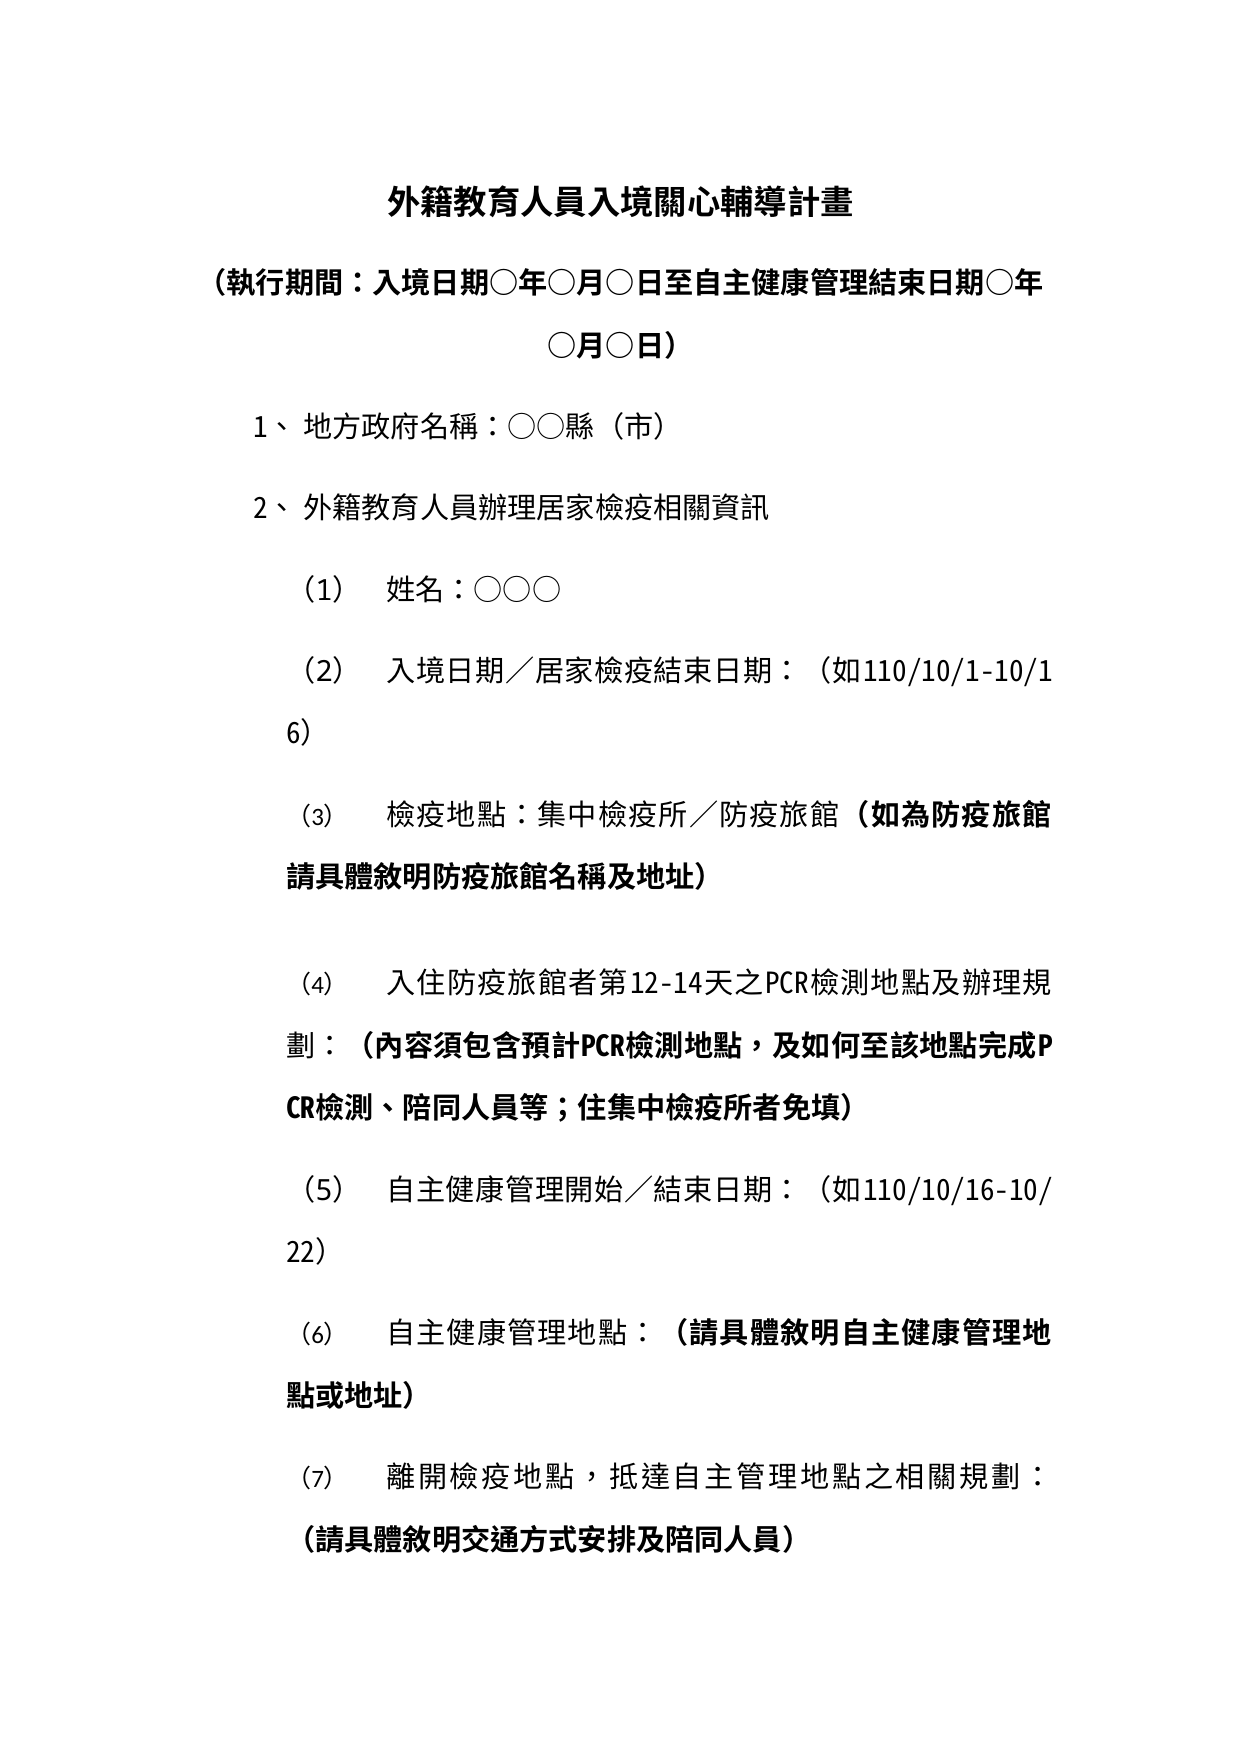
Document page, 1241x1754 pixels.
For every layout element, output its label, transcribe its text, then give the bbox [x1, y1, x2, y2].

list 入住防疫旅館者第12-14天之PCR檢測地點及辦理規劃：（內容須包含預計PCR檢測地點，及如何至該地點完成PCR檢測、陪同人員等；住集中檢疫所者免填） [286, 939, 1053, 1127]
text 外籍教育人員入境關心輔導計畫 [187, 158, 1053, 221]
text （執行期間：入境日期○年○月○日至自主健康管理結束日期○年○月○日） [187, 239, 1053, 364]
list 檢疫地點：集中檢疫所／防疫旅館（如為防疫旅館，請具體敘明防疫旅館名稱及地址） [286, 771, 1053, 896]
list 地方政府名稱：○○縣（市） [253, 383, 1053, 446]
list 姓名：○○○ [286, 546, 1053, 608]
list 自主健康管理開始／結束日期：（如110/10/16-10/22） [286, 1146, 1053, 1271]
list 外籍教育人員辦理居家檢疫相關資訊 [253, 464, 1053, 527]
list 自主健康管理地點：（請具體敘明自主健康管理地點或地址） [286, 1289, 1053, 1414]
list 入境日期／居家檢疫結束日期：（如110/10/1-10/16） [286, 627, 1053, 752]
list 離開檢疫地點，抵達自主管理地點之相關規劃：（請具體敘明交通方式安排及陪同人員） [286, 1433, 1053, 1558]
